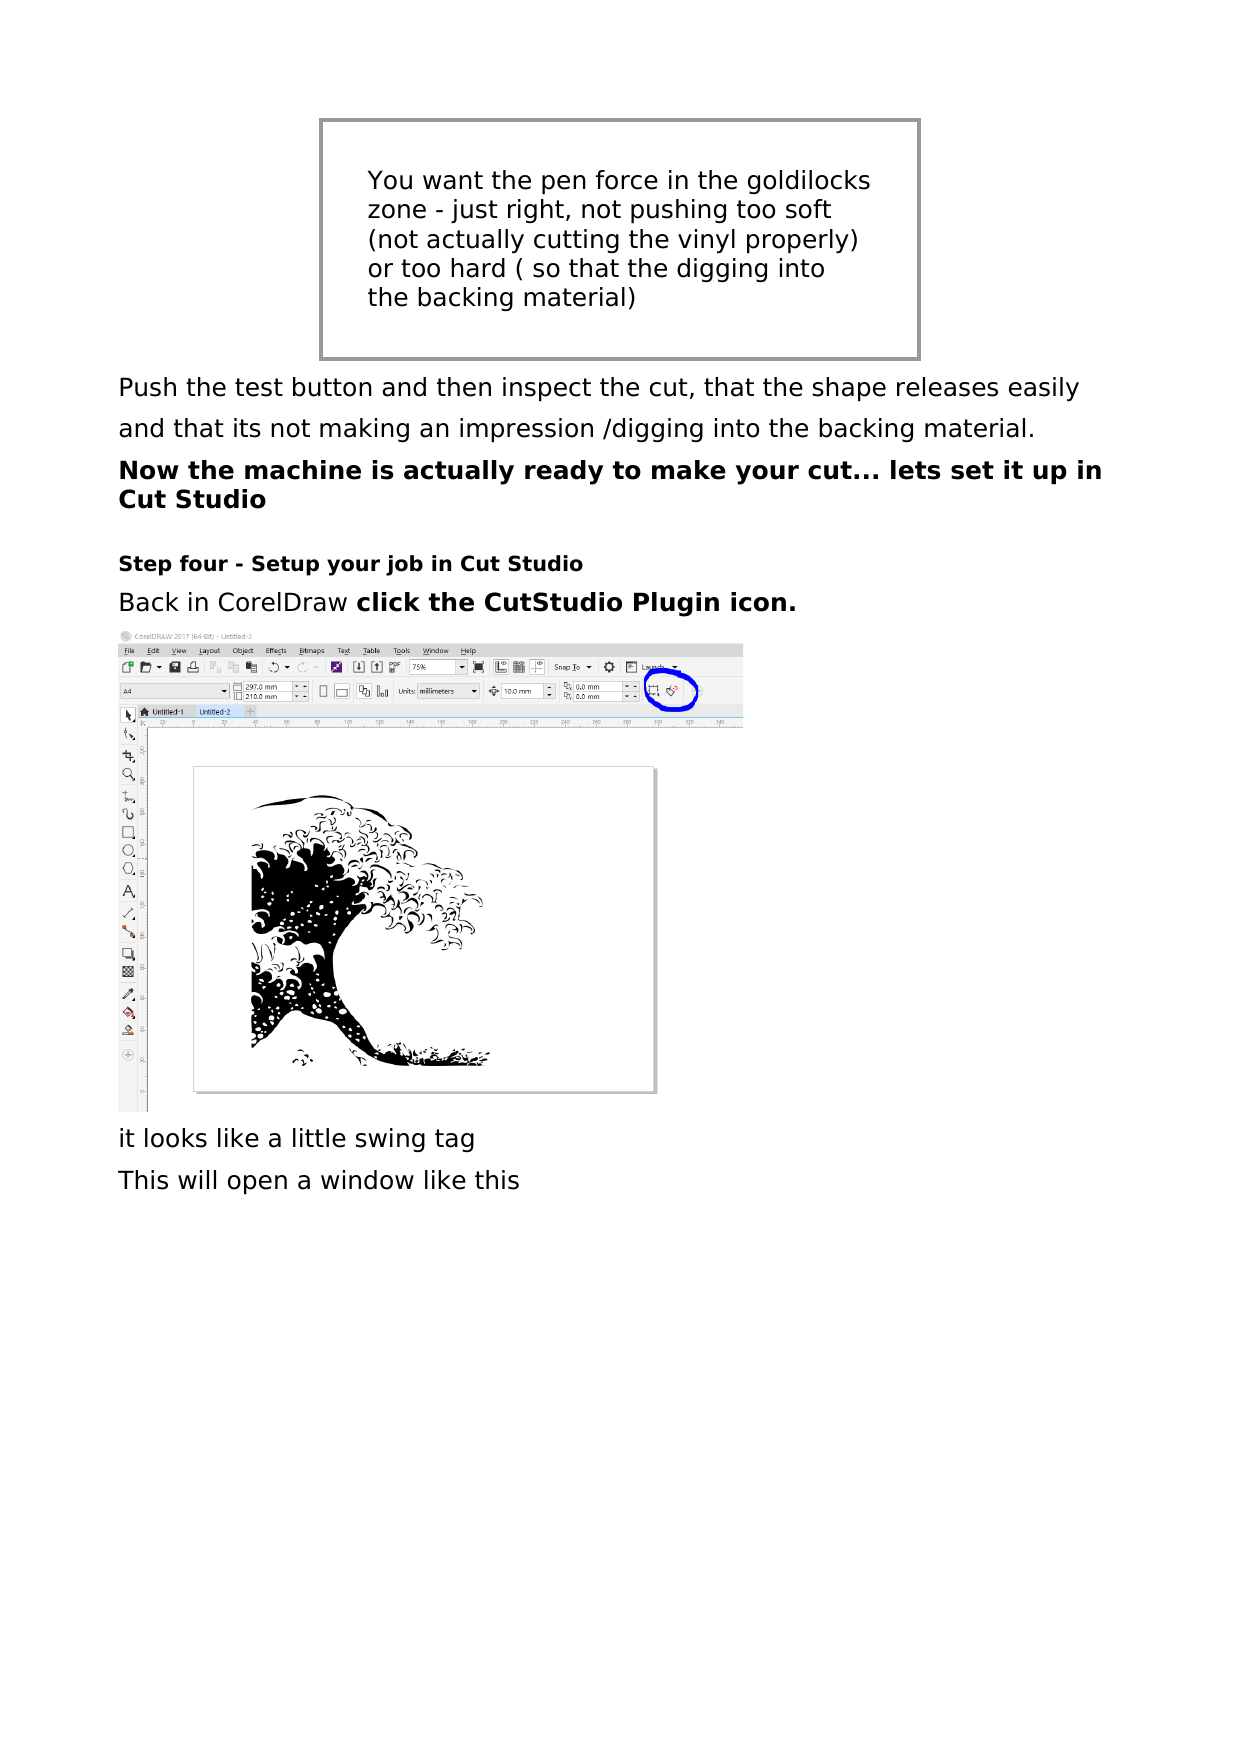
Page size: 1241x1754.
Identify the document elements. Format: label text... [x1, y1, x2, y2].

table_header You want the pen force in the goldilocks zone - just right, not pushing too soft (not actually cutting the vinyl properly) or too hard ( so that the digging into the backing material) [332, 131, 908, 348]
text Now the machine is actually ready to make your cut... lets set it up in Cut Studio [118, 456, 1122, 514]
subtitle Step four - Setup your job in Cut Studio [118, 552, 1122, 576]
picture [118, 630, 744, 1112]
text and that its not making an impression /digging into the backing material. [118, 414, 1122, 443]
text Back in CorelDraw click the CutStudio Plugin icon. [118, 589, 1122, 618]
text it looks like a little swing tag [118, 1124, 1122, 1153]
text Push the test button and then inspect the cut, that the shape releases easily [118, 118, 1122, 402]
text This will open a window like this [118, 1166, 1122, 1195]
